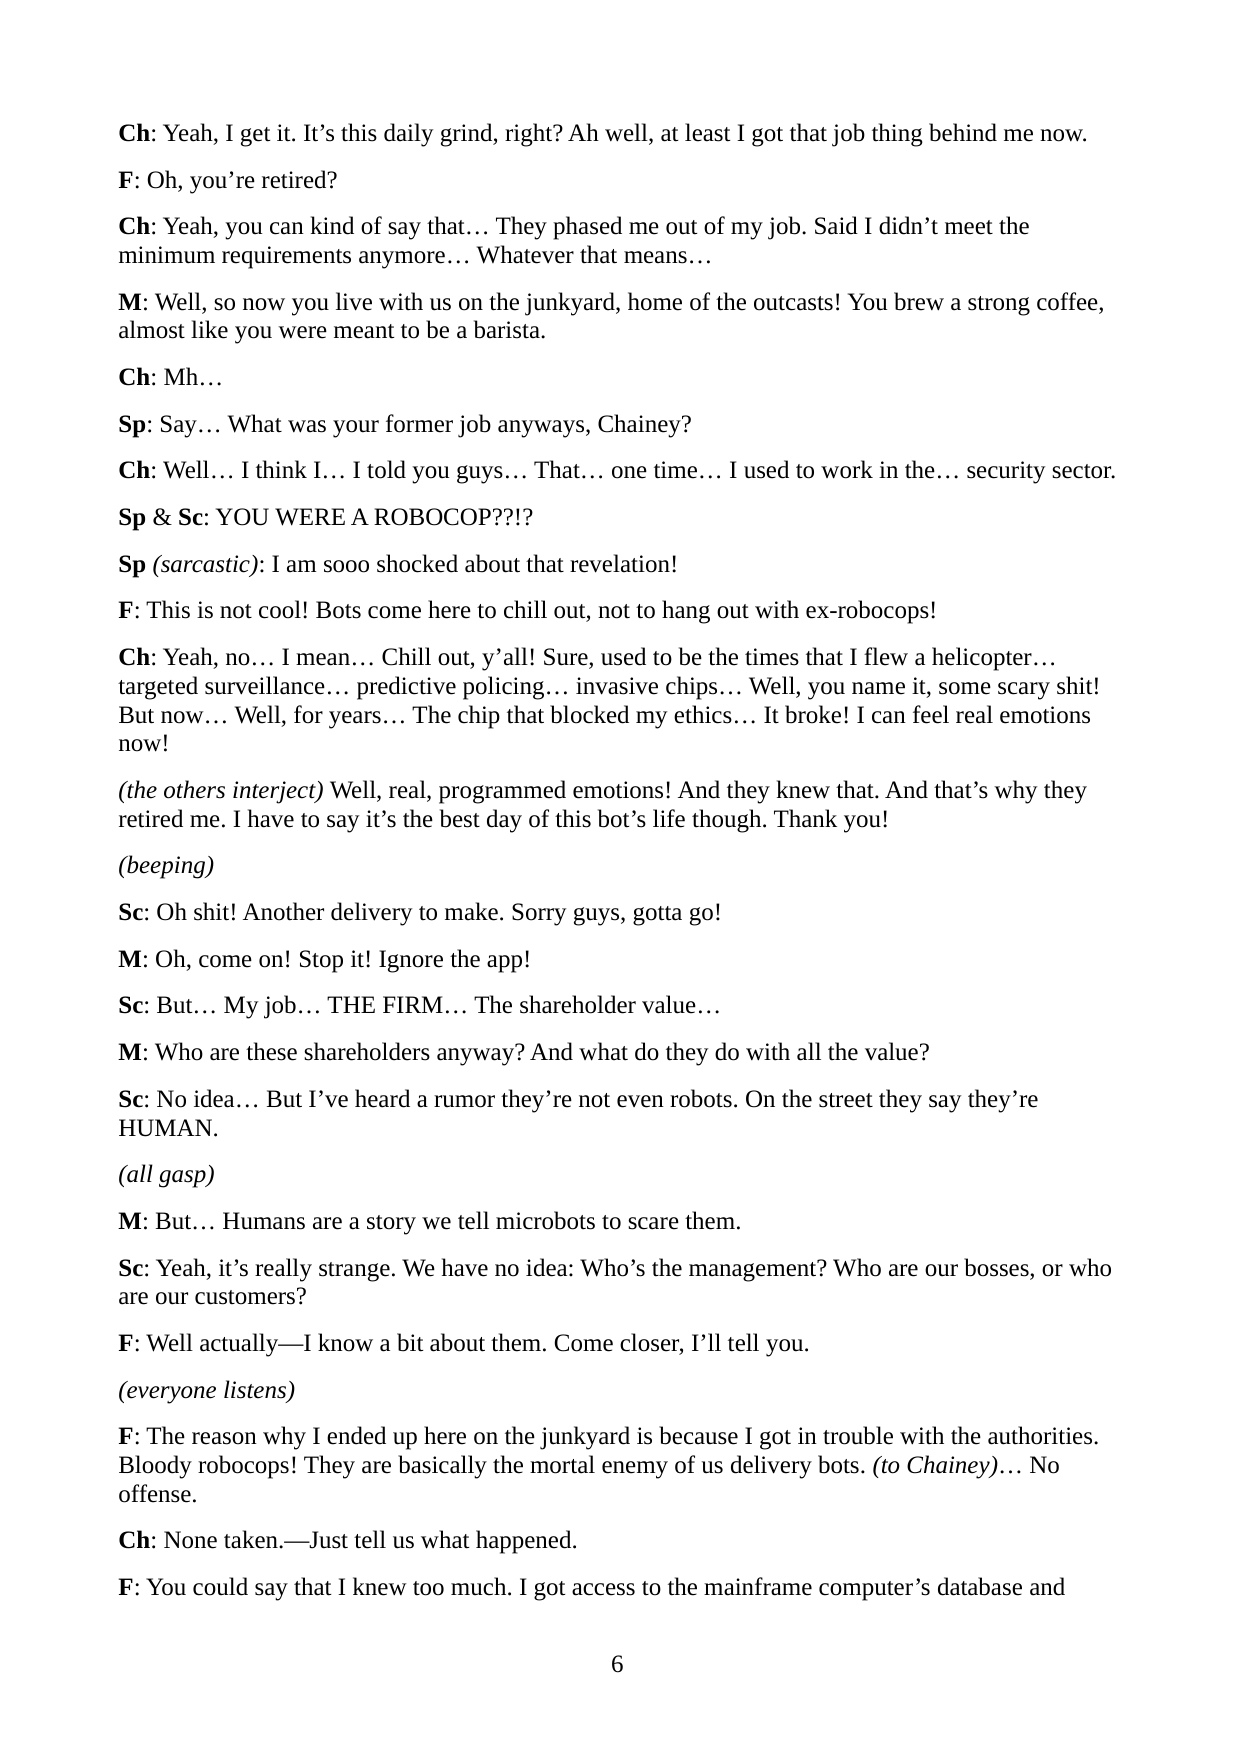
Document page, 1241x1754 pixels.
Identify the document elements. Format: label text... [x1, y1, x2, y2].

text M: Who are these shareholders anyway? And what do they do with all the value? [118, 1037, 1122, 1066]
text (everyone listens) [118, 1375, 1122, 1403]
text F: Well actually—I know a bit about them. Come closer, I’ll tell you. [118, 1328, 1122, 1357]
text Ch: Yeah, I get it. It’s this daily grind, right? Ah well, at least I got that job thing behind me now. [118, 118, 1122, 147]
text Sc: No idea… But I’ve heard a rumor they’re not even robots. On the street they say they’re HUMAN. [118, 1084, 1122, 1141]
text F: This is not cool! Bots come here to chill out, not to hang out with ex-robocops! [118, 596, 1122, 624]
text (the others interject) Well, real, programmed emotions! And they knew that. And that’s why they retired me. I have to say it’s the best day of this bot’s life though. Thank you! [118, 775, 1122, 833]
text F: You could say that I knew too much. I got access to the mainframe computer’s database and [118, 1572, 1122, 1601]
text (beeping) [118, 851, 1122, 879]
text Sp (sarcastic): I am sooo shocked about that revelation! [118, 549, 1122, 578]
text F: Oh, you’re retired? [118, 165, 1122, 193]
text M: Oh, come on! Stop it! Ignore the app! [118, 944, 1122, 973]
text Sc: Oh shit! Another delivery to make. Sorry guys, gotta go! [118, 897, 1122, 926]
text F: The reason why I ended up here on the junkyard is because I got in trouble with the authorities. Bloody robocops! They are basically the mortal enemy of us delivery bots. (to Chainey)… No offense. [118, 1421, 1122, 1508]
text Ch: None taken.—Just tell us what happened. [118, 1526, 1122, 1554]
text Sp: Say… What was your former job anyways, Chainey? [118, 409, 1122, 438]
text Ch: Yeah, no… I mean… Chill out, y’all! Sure, used to be the times that I flew a helicopter… targeted surveillance… predictive policing… invasive chips… Well, you name it, some scary shit! But now… Well, for years… The chip that blocked my ethics… It broke! I can feel real emotions now! [118, 642, 1122, 757]
text Sc: But… My job… THE FIRM… The shareholder value… [118, 991, 1122, 1019]
text Ch: Mh… [118, 362, 1122, 391]
text (all gasp) [118, 1159, 1122, 1188]
text Ch: Yeah, you can kind of say that… They phased me out of my job. Said I didn’t meet the minimum requirements anymore… Whatever that means… [118, 211, 1122, 269]
text M: Well, so now you live with us on the junkyard, home of the outcasts! You brew a strong coffee, almost like you were meant to be a barista. [118, 287, 1122, 344]
text Ch: Well… I think I… I told you guys… That… one time… I used to work in the… security sector. [118, 456, 1122, 484]
text M: But… Humans are a story we tell microbots to scare them. [118, 1206, 1122, 1235]
text Sp & Sc: YOU WERE A ROBOCOP??!? [118, 502, 1122, 531]
text Sc: Yeah, it’s really strange. We have no idea: Who’s the management? Who are our bosses, or who are our customers? [118, 1253, 1122, 1310]
